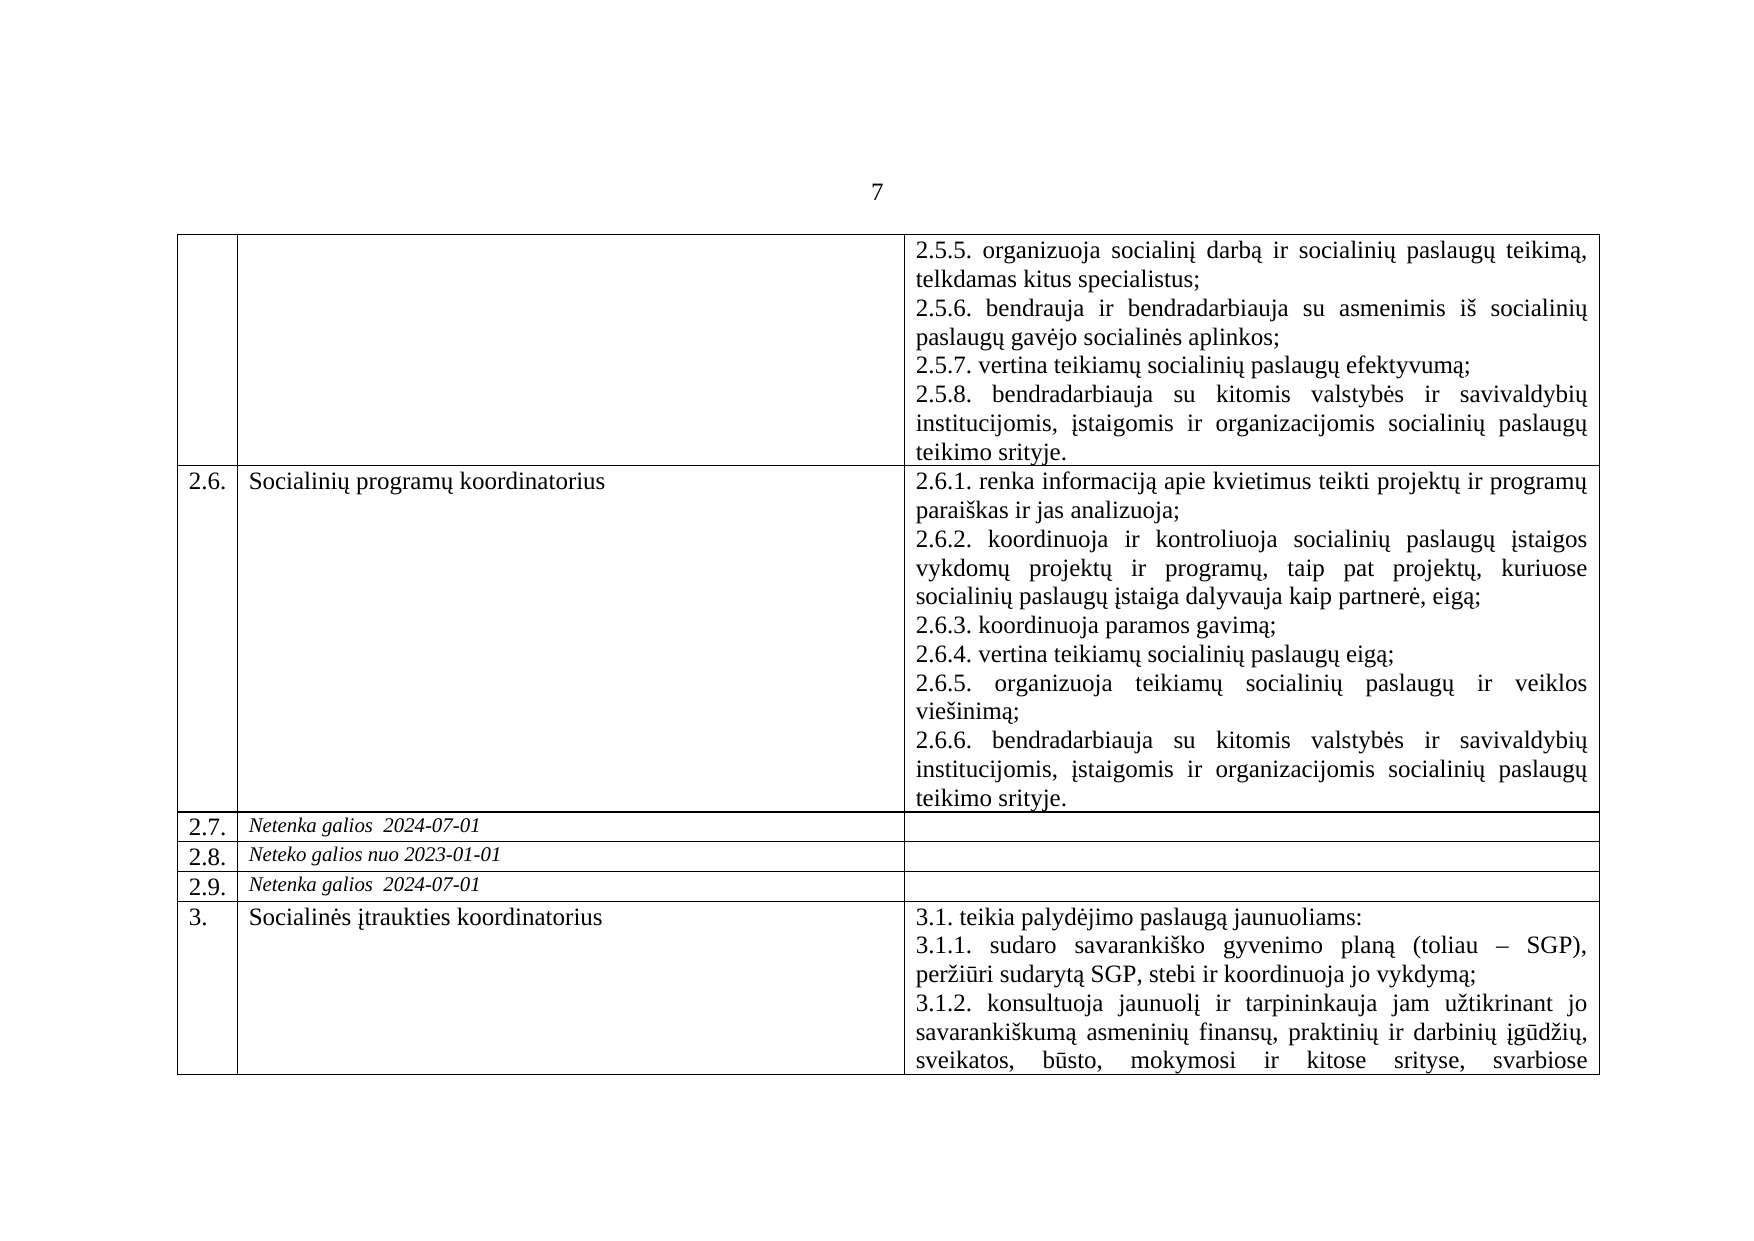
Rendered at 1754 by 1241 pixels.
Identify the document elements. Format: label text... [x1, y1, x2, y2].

table_cell 3.1. teikia palydėjimo paslaugą jaunuoliams: 3.1.1. sudaro savarankiško gyvenimo planą (toliau – SGP), peržiūri sudarytą SGP, stebi ir koordinuoja jo vykdymą; 3.1.2. konsultuoja jaunuolį ir tarpininkauja jam užtikrinant jo savarankiškumą asmeninių finansų, praktinių ir darbinių įgūdžių, sveikatos, būsto, mokymosi ir kitose srityse, svarbiose [905, 902, 1599, 1074]
table_cell 2.6. [178, 466, 237, 811]
table_cell [905, 872, 1599, 901]
table_cell [905, 813, 1599, 841]
table_cell 2.6.1. renka informaciją apie kvietimus teikti projektų ir programų paraiškas ir jas analizuoja; 2.6.2. koordinuoja ir kontroliuoja socialinių paslaugų įstaigos vykdomų projektų ir programų, taip pat projektų, kuriuose socialinių paslaugų įstaiga dalyvauja kaip partnerė, eigą; 2.6.3. koordinuoja paramos gavimą; 2.6.4. vertina teikiamų socialinių paslaugų eigą; 2.6.5. organizuoja teikiamų socialinių paslaugų ir veiklos viešinimą; 2.6.6. bendradarbiauja su kitomis valstybės ir savivaldybių institucijomis, įstaigomis ir organizacijomis socialinių paslaugų teikimo srityje. [905, 466, 1599, 811]
table_cell [905, 842, 1599, 871]
table_cell Neteko galios nuo 2023-01-01 [238, 842, 904, 871]
table_cell Netenka galios 2024-07-01 [238, 872, 904, 901]
table_cell Socialinių programų koordinatorius [238, 466, 904, 811]
table_cell [238, 235, 904, 465]
table_cell Netenka galios 2024-07-01 [238, 813, 904, 841]
table_cell Socialinės įtraukties koordinatorius [238, 902, 904, 1074]
table_cell 3. [178, 902, 237, 1074]
table_cell 2.8. [178, 842, 237, 871]
table_cell [178, 235, 237, 465]
table_cell 2.7. [178, 813, 237, 841]
table_cell 2.5.5. organizuoja socialinį darbą ir socialinių paslaugų teikimą, telkdamas kitus specialistus; 2.5.6. bendrauja ir bendradarbiauja su asmenimis iš socialinių paslaugų gavėjo socialinės aplinkos; 2.5.7. vertina teikiamų socialinių paslaugų efektyvumą; 2.5.8. bendradarbiauja su kitomis valstybės ir savivaldybių institucijomis, įstaigomis ir organizacijomis socialinių paslaugų teikimo srityje. [905, 235, 1599, 465]
table_cell 2.9. [178, 872, 237, 901]
